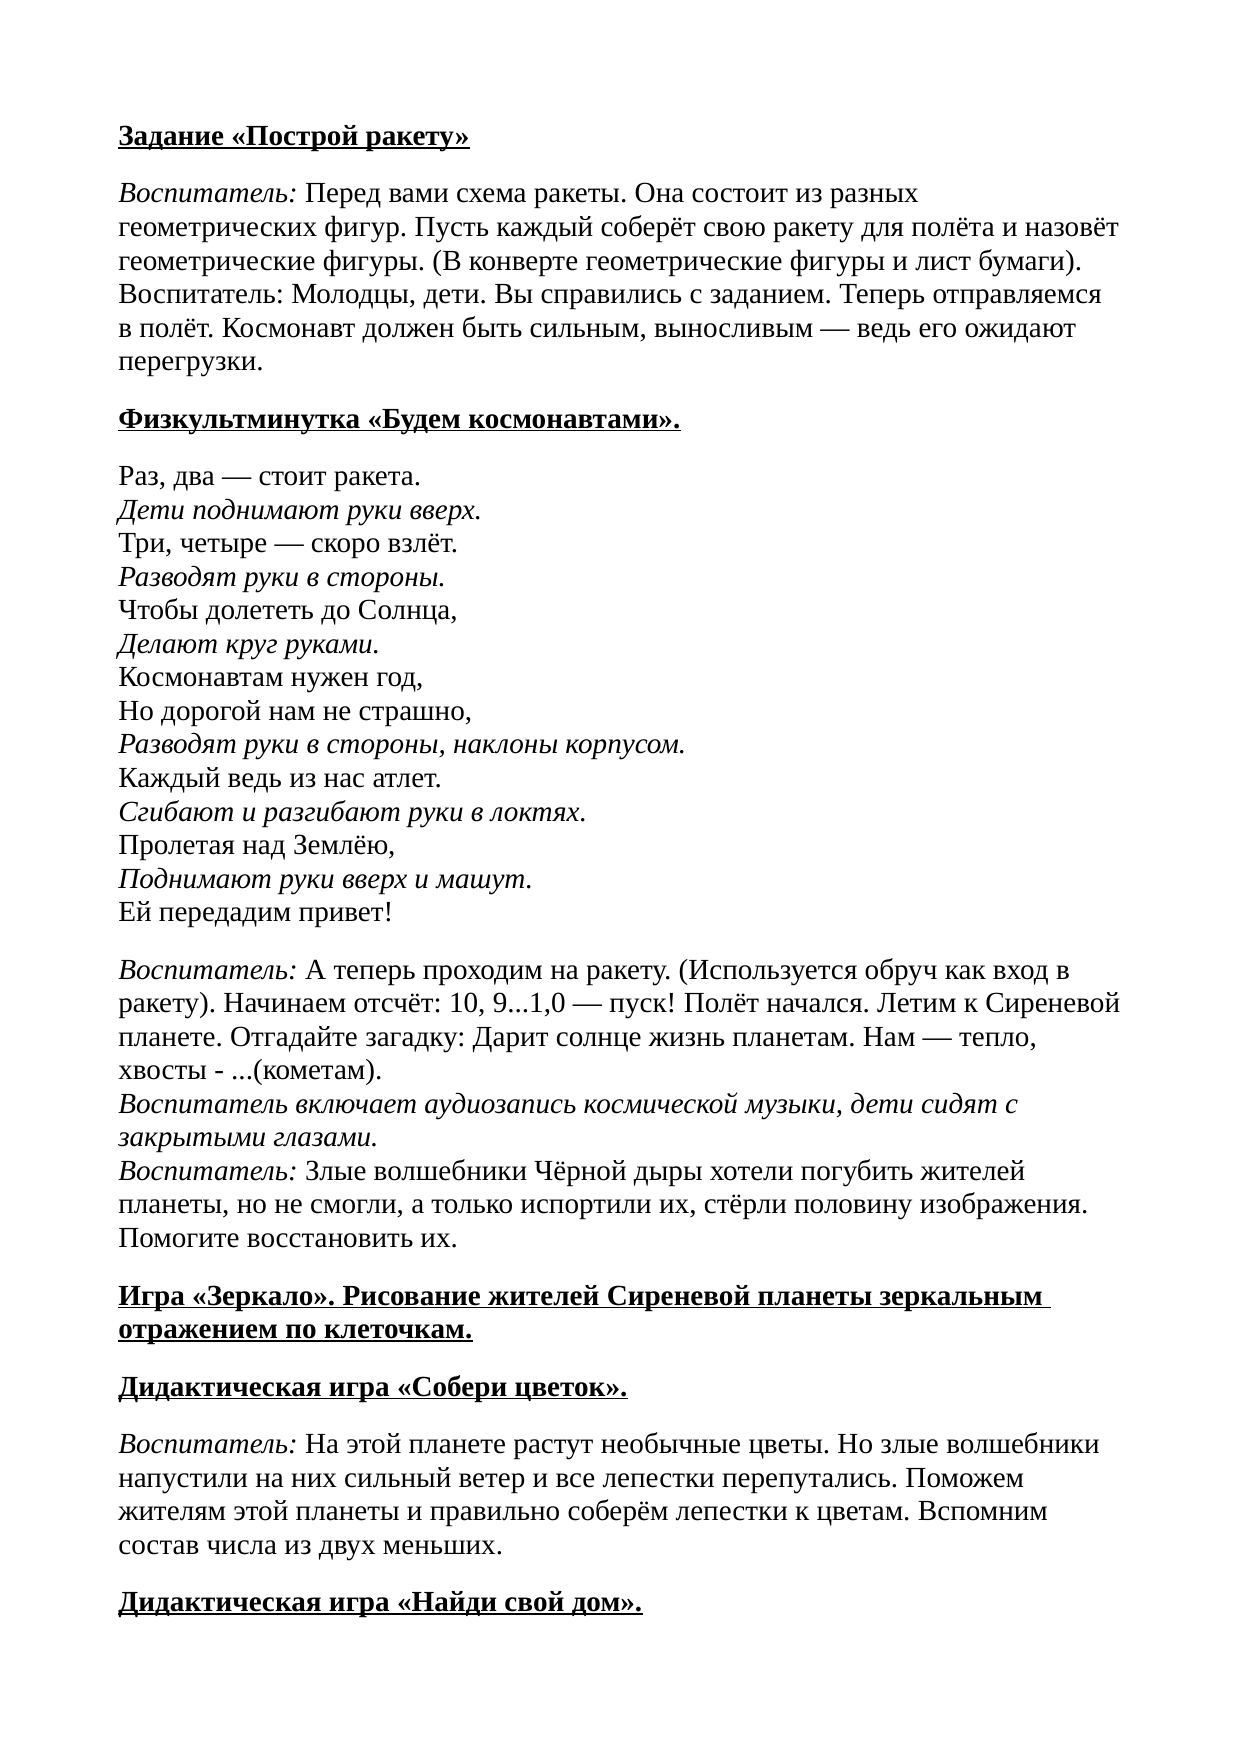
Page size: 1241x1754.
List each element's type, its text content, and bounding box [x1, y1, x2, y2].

text Воспитатель: А теперь проходим на ракету. (Используется обруч как вход в ракету). Начинаем отсчёт: 10, 9...1,0 — пуск! Полёт начался. Летим к Сиреневой планете. Отгадайте загадку: Дарит солнце жизнь планетам. Нам — тепло, хвосты - ...(кометам). [118, 952, 1122, 1086]
text Задание «Построй ракету» [118, 118, 1122, 152]
text Воспитатель: На этой планете растут необычные цветы. Но злые волшебники напустили на них сильный ветер и все лепестки перепутались. Поможем жителям этой планеты и правильно соберём лепестки к цветам. Вспомним состав числа из двух меньших. [118, 1426, 1122, 1560]
text Воспитатель: Перед вами схема ракеты. Она состоит из разных геометрических фигур. Пусть каждый соберёт свою ракету для полёта и назовёт геометрические фигуры. (В конверте геометрические фигуры и лист бумаги). [118, 176, 1122, 276]
text Игра «Зеркало». Рисование жителей Сиреневой планеты зеркальным отражением по клеточкам. [118, 1278, 1122, 1345]
text Разводят руки в стороны, наклоны корпусом. [118, 727, 1122, 760]
text Дети поднимают руки вверх. [118, 492, 1122, 525]
text Поднимают руки вверх и машут. [118, 861, 1122, 894]
text Ей передадим привет! [118, 894, 1122, 928]
text Космонавтам нужен год, [118, 659, 1122, 693]
text Разводят руки в стороны. [118, 559, 1122, 592]
text Сгибают и разгибают руки в локтях. [118, 794, 1122, 827]
text Но дорогой нам не страшно, [118, 693, 1122, 727]
text Физкультминутка «Будем космонавтами». [118, 401, 1122, 434]
text Воспитатель: Молодцы, дети. Вы справились с заданием. Теперь отправляемся в полёт. Космонавт должен быть сильным, выносливым — ведь его ожидают перегрузки. [118, 276, 1122, 377]
text Дидактическая игра «Собери цветок». [118, 1369, 1122, 1402]
text Каждый ведь из нас атлет. [118, 760, 1122, 794]
text Раз, два — стоит ракета. [118, 458, 1122, 492]
text Чтобы долететь до Солнца, [118, 592, 1122, 626]
text Делают круг руками. [118, 626, 1122, 659]
text Воспитатель: Злые волшебники Чёрной дыры хотели погубить жителей планеты, но не смогли, а только испортили их, стёрли половину изображения. Помогите восстановить их. [118, 1153, 1122, 1254]
text Дидактическая игра «Найди свой дом». [118, 1584, 1122, 1618]
text Воспитатель включает аудиозапись космической музыки, дети сидят с закрытыми глазами. [118, 1086, 1122, 1153]
text Пролетая над Землёю, [118, 827, 1122, 861]
text Три, четыре — скоро взлёт. [118, 525, 1122, 559]
